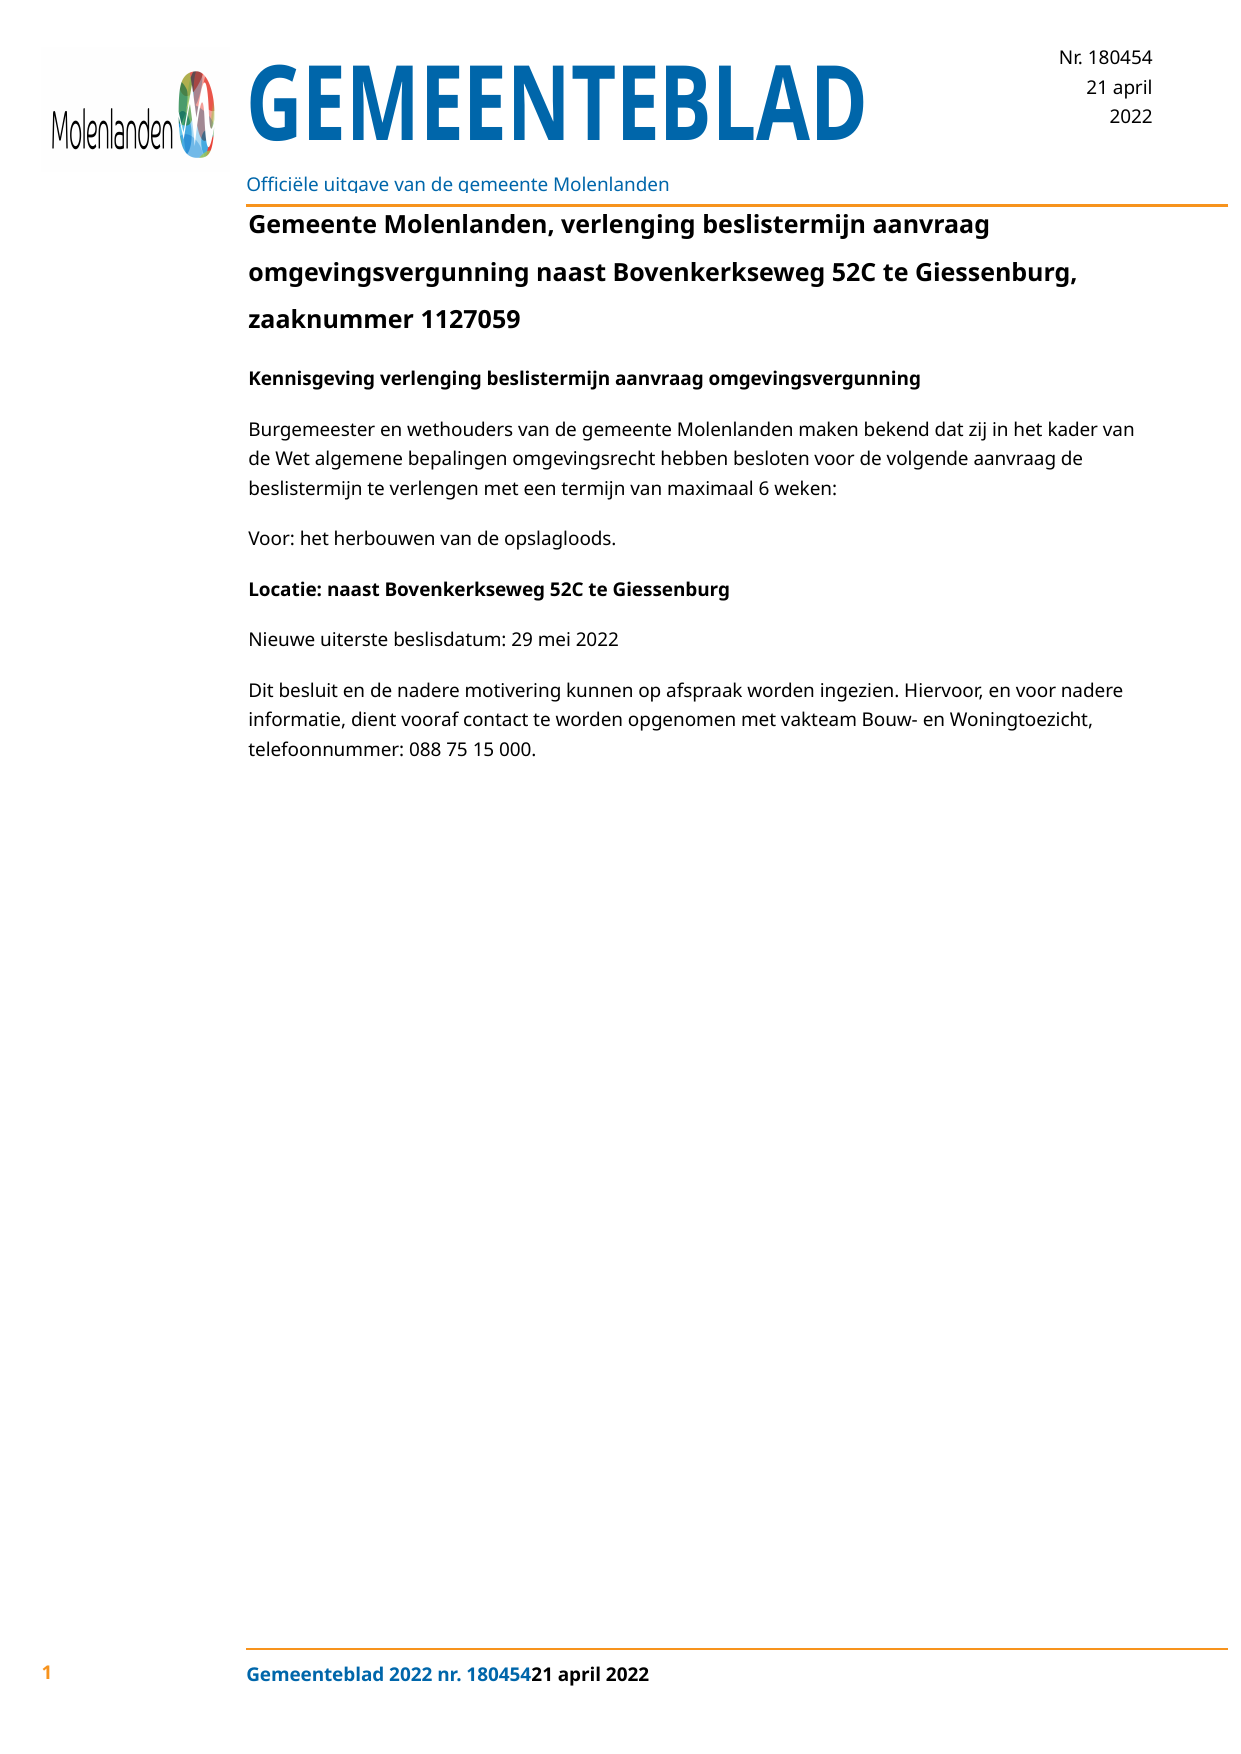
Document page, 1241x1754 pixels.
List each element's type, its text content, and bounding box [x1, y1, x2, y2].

text Kennisgeving verlenging beslistermijn aanvraag omgevingsvergunning [248, 366, 1152, 391]
text Dit besluit en de nadere motivering kunnen op afspraak worden ingezien. Hiervoor, en voor nadere informatie, dient vooraf contact te worden opgenomen met vakteam Bouw- en Woningtoezicht, telefoonnummer: 088 75 15 000. [248, 677, 1152, 762]
text Voor: het herbouwen van de opslagloods. [248, 526, 1152, 551]
text Gemeente Molenlanden, verlenging beslistermijn aanvraag omgevingsvergunning naast Bovenkerkseweg 52C te Giessenburg, zaaknummer 1127059 [248, 207, 1152, 336]
text Locatie: naast Bovenkerkseweg 52C te Giessenburg [248, 576, 1152, 602]
text Nieuwe uiterste beslisdatum: 29 mei 2022 [248, 626, 1152, 652]
text Burgemeester en wethouders van de gemeente Molenlanden maken bekend dat zij in het kader van de Wet algemene bepalingen omgevingsrecht hebben besloten voor de volgende aanvraag de beslistermijn te verlengen met een termijn van maximaal 6 weken: [248, 416, 1152, 501]
picture [41, 47, 231, 172]
